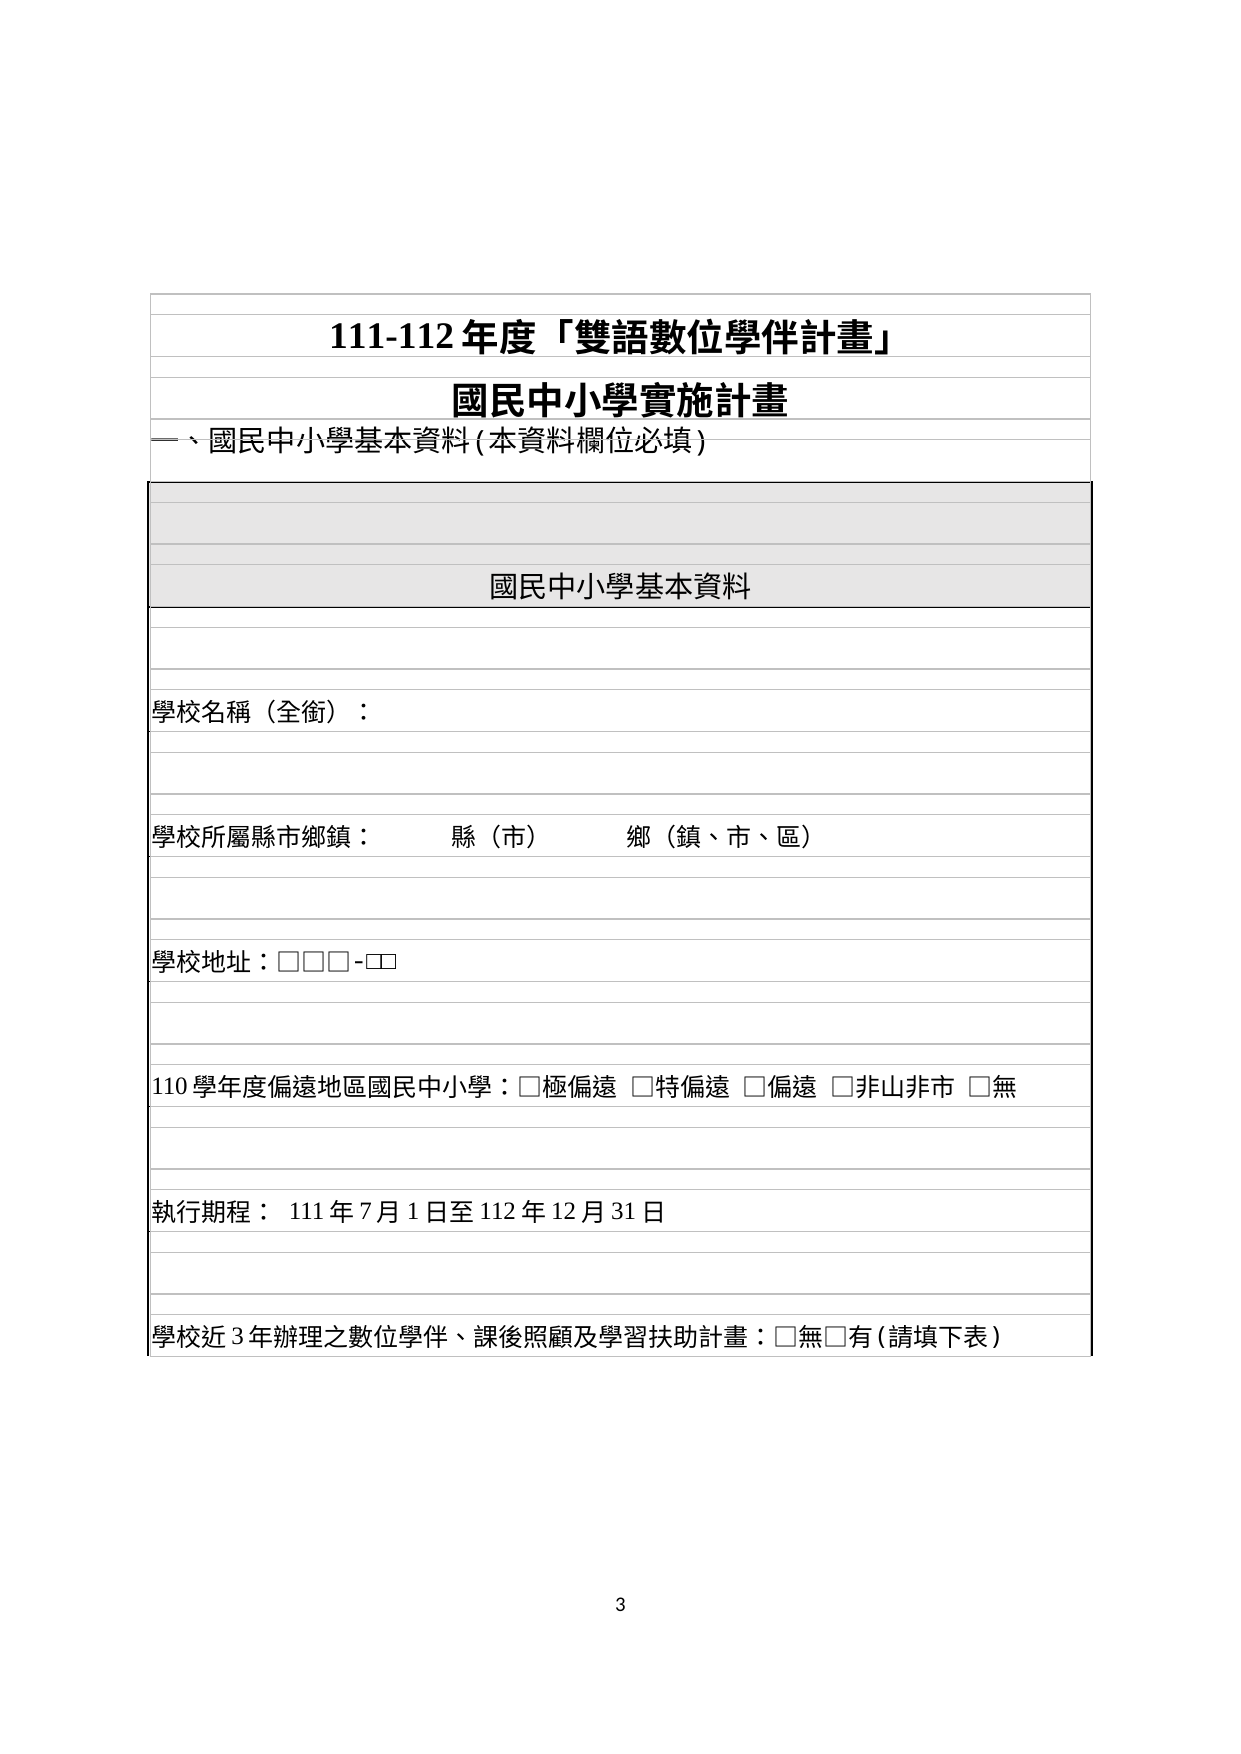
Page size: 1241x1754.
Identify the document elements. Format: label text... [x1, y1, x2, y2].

table_cell [151, 1107, 1090, 1127]
table_cell 學校名稱（全銜）： [151, 690, 1090, 731]
table_cell [151, 1253, 1090, 1293]
table_cell 學校近3年辦理之數位學伴、課後照顧及學習扶助計畫：□無□有(請填下表) [151, 1315, 1090, 1356]
table_cell [151, 920, 1090, 939]
subtitle 一、國民中小學基本資料(本資料欄位必填) [151, 420, 1090, 439]
table_cell [151, 1232, 1090, 1252]
table_cell [151, 1295, 1090, 1314]
table_cell [151, 1045, 1090, 1064]
table_cell [151, 1003, 1090, 1043]
table_cell [151, 1128, 1090, 1168]
table_cell [151, 795, 1090, 814]
table_cell [151, 1170, 1090, 1189]
table_header 國民中小學基本資料 [151, 565, 1090, 606]
table_cell [151, 732, 1090, 752]
table_cell 執行期程： 111年7月1日至112年12月31日 [151, 1190, 1090, 1231]
subtitle 國民中小學實施計畫 [151, 378, 1090, 418]
table_cell 學校地址：□□□-□□ [151, 940, 1090, 981]
table_cell [151, 628, 1090, 668]
table_header [151, 483, 1090, 502]
subtitle [151, 357, 1090, 377]
subtitle [151, 295, 1090, 314]
table_cell 110學年度偏遠地區國民中小學：□極偏遠 □特偏遠 □偏遠 □非山非市 □無 [151, 1065, 1090, 1106]
table_cell [151, 878, 1090, 918]
table_cell [151, 608, 1090, 627]
table_cell 學校所屬縣市鄉鎮： 縣（市） 鄉（鎮、市、區） [151, 815, 1090, 856]
table_header [151, 503, 1090, 543]
table_cell [151, 753, 1090, 793]
table_cell [151, 982, 1090, 1002]
subtitle 111-112年度「雙語數位學伴計畫」 [151, 315, 1090, 356]
subtitle 一、國民中小學基本資料(本資料欄位必填) [151, 440, 1090, 460]
table_header [151, 545, 1090, 564]
table_cell [151, 670, 1090, 689]
table_cell [151, 857, 1090, 877]
